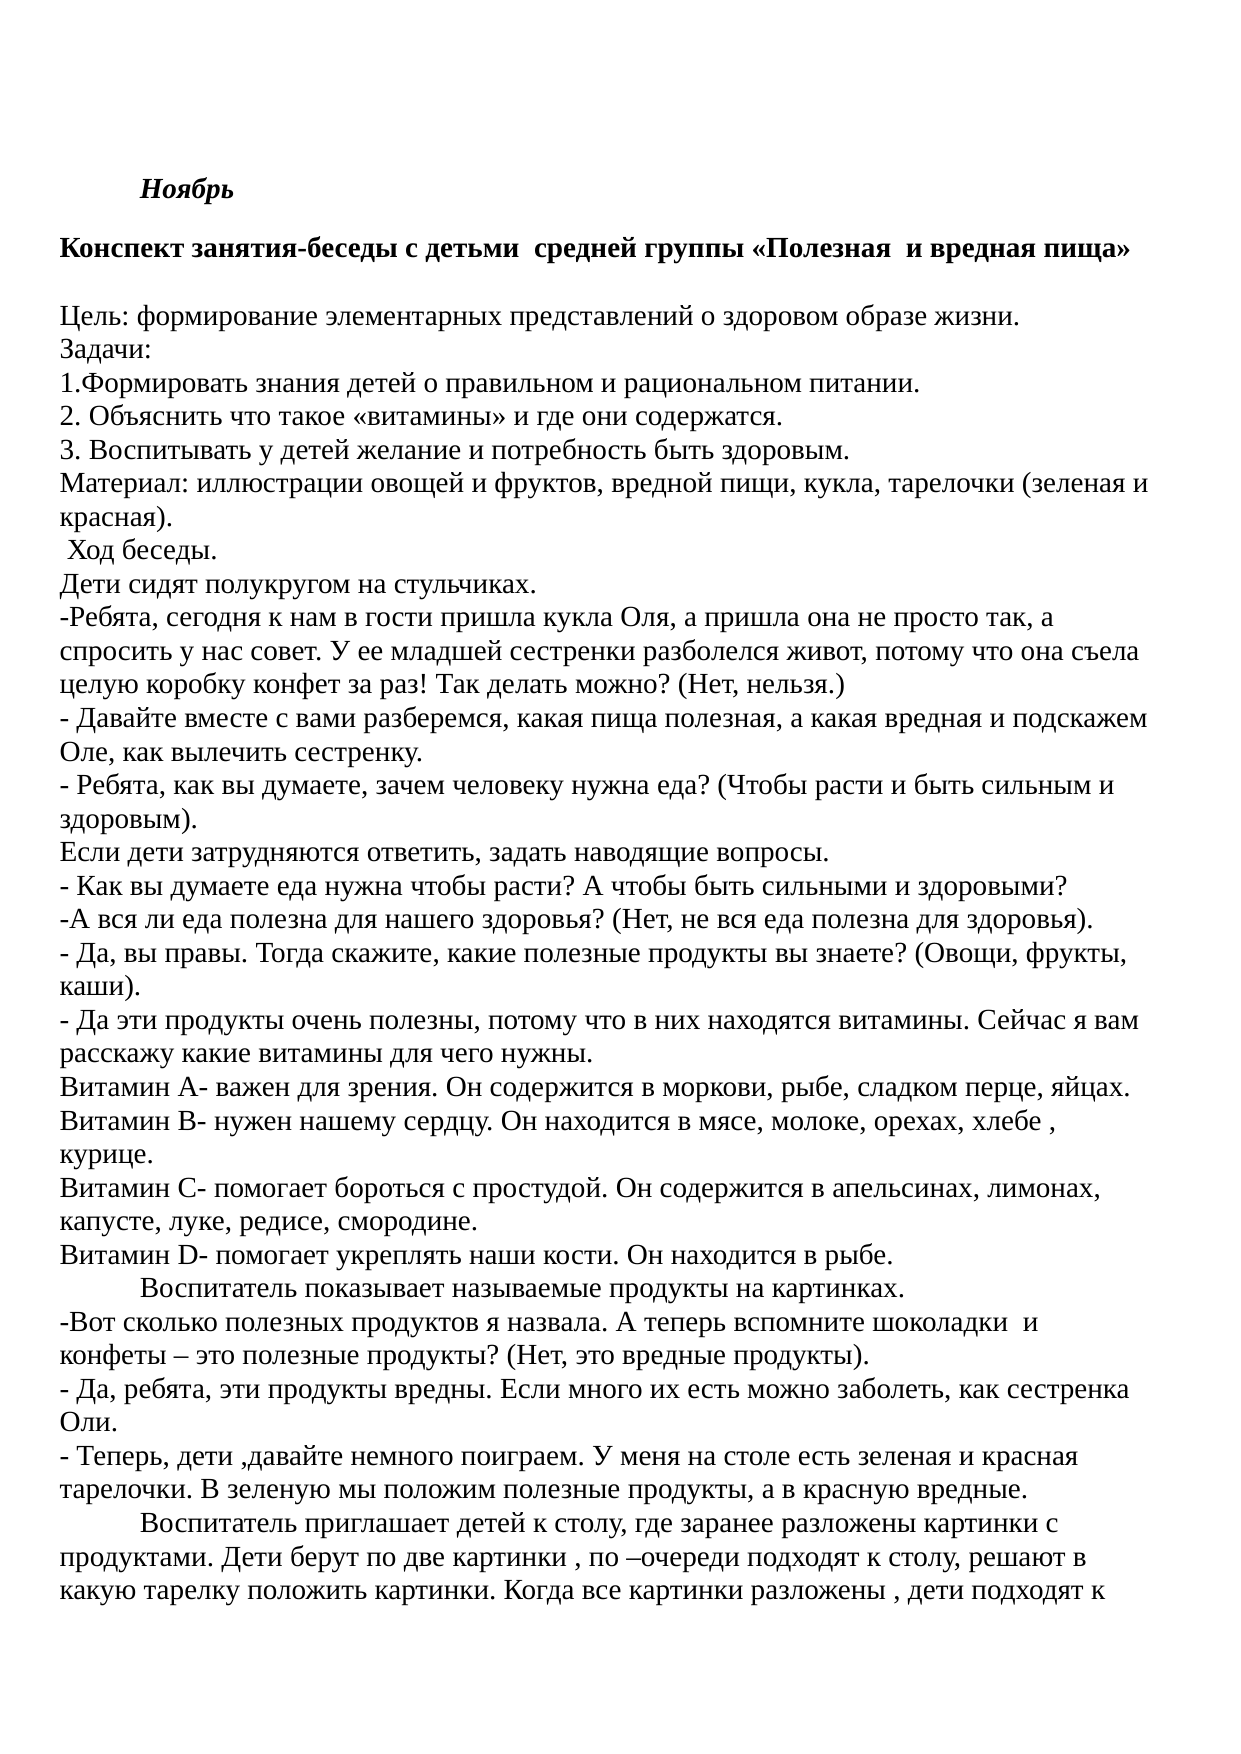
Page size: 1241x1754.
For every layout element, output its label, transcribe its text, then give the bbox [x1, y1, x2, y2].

text Материал: иллюстрации овощей и фруктов, вредной пищи, кукла, тарелочки (зеленая и красная). [59, 465, 1152, 532]
text Витамин В- нужен нашему сердцу. Он находится в мясе, молоке, орехах, хлебе , курице. [59, 1103, 1152, 1170]
text -А вся ли еда полезна для нашего здоровья? (Нет, не вся еда полезна для здоровья). [59, 901, 1152, 935]
text Ход беседы. [59, 532, 1152, 566]
text Если дети затрудняются ответить, задать наводящие вопросы. [59, 834, 1152, 868]
text Дети сидят полукругом на стульчиках. [59, 566, 1152, 599]
text - Ребята, как вы думаете, зачем человеку нужна еда? (Чтобы расти и быть сильным и здоровым). [59, 767, 1152, 834]
text Цель: формирование элементарных представлений о здоровом образе жизни. [59, 298, 1152, 331]
text 2. Объяснить что такое «витамины» и где они содержатся. [59, 398, 1152, 432]
text Конспект занятия-беседы с детьми средней группы «Полезная и вредная пища» [59, 231, 1152, 264]
text - Да, вы правы. Тогда скажите, какие полезные продукты вы знаете? (Овощи, фрукты, каши). [59, 935, 1152, 1002]
text Витамин А- важен для зрения. Он содержится в моркови, рыбе, сладком перце, яйцах. [59, 1069, 1152, 1103]
text 1.Формировать знания детей о правильном и рациональном питании. [59, 365, 1152, 398]
text - Теперь, дети ,давайте немного поиграем. У меня на столе есть зеленая и красная тарелочки. В зеленую мы положим полезные продукты, а в красную вредные. [59, 1438, 1152, 1505]
text - Как вы думаете еда нужна чтобы расти? А чтобы быть сильными и здоровыми? [59, 868, 1152, 901]
text 3. Воспитывать у детей желание и потребность быть здоровым. [59, 432, 1152, 465]
text -Вот сколько полезных продуктов я назвала. А теперь вспомните шоколадки и конфеты – это полезные продукты? (Нет, это вредные продукты). [59, 1304, 1152, 1371]
text Воспитатель приглашает детей к столу, где заранее разложены картинки с продуктами. Дети берут по две картинки , по –очереди подходят к столу, решают в какую тарелку положить картинки. Когда все картинки разложены , дети подходят к [59, 1505, 1152, 1606]
text - Да эти продукты очень полезны, потому что в них находятся витамины. Сейчас я вам расскажу какие витамины для чего нужны. [59, 1002, 1152, 1069]
text - Давайте вместе с вами разберемся, какая пища полезная, а какая вредная и подскажем Оле, как вылечить сестренку. [59, 700, 1152, 767]
text Витамин D- помогает укреплять наши кости. Он находится в рыбе. [59, 1237, 1152, 1270]
text - Да, ребята, эти продукты вредны. Если много их есть можно заболеть, как сестренка Оли. [59, 1371, 1152, 1438]
text Ноябрь [59, 171, 1152, 205]
text Задачи: [59, 331, 1152, 365]
text -Ребята, сегодня к нам в гости пришла кукла Оля, а пришла она не просто так, а спросить у нас совет. У ее младшей сестренки разболелся живот, потому что она съела целую коробку конфет за раз! Так делать можно? (Нет, нельзя.) [59, 599, 1152, 700]
text Витамин С- помогает бороться с простудой. Он содержится в апельсинах, лимонах, капусте, луке, редисе, смородине. [59, 1170, 1152, 1237]
text Воспитатель показывает называемые продукты на картинках. [59, 1270, 1152, 1304]
